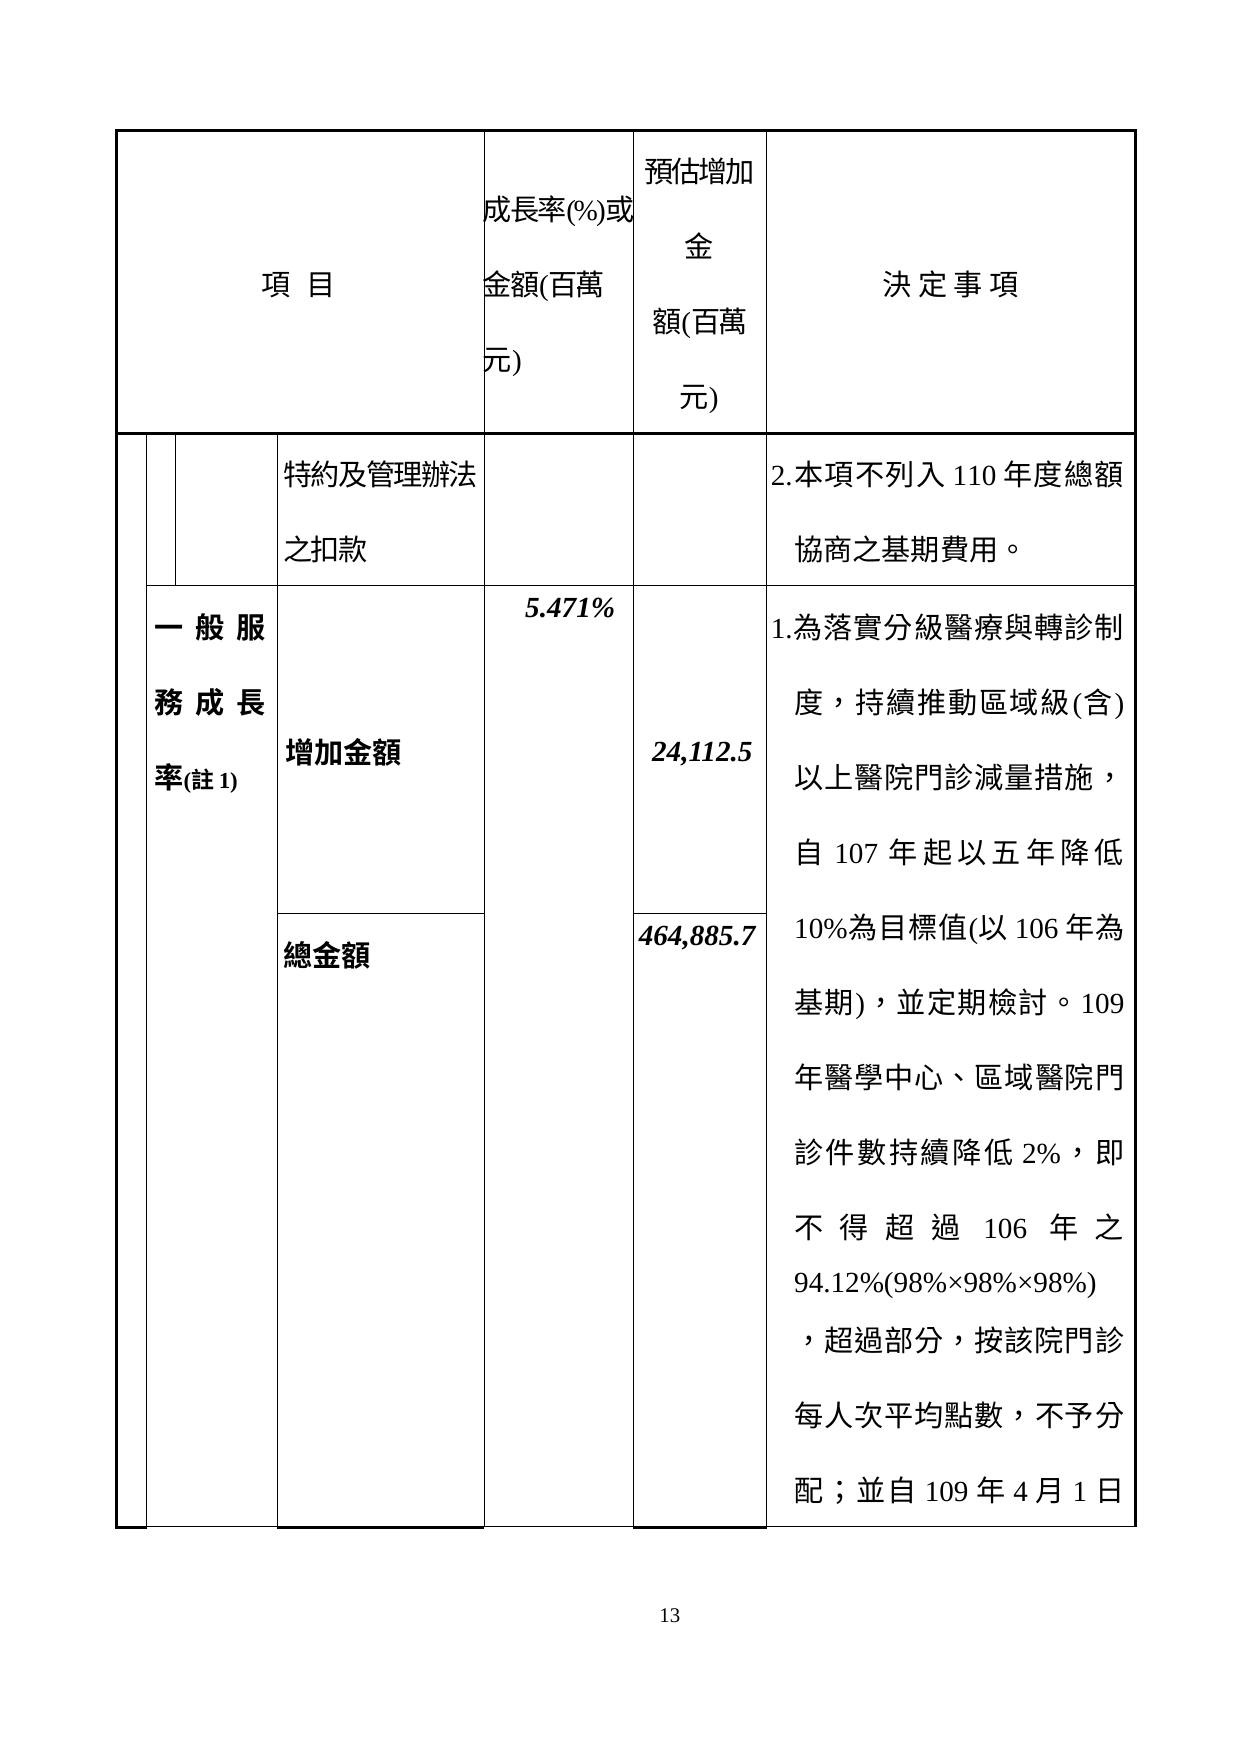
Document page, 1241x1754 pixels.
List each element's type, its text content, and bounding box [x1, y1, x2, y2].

table_cell 5.471% [485, 586, 633, 1526]
table_cell [634, 435, 766, 585]
table_cell 2.本項不列入110年度總額協商之基期費用。 [767, 435, 1134, 585]
table_cell [118, 435, 146, 1526]
table_cell 一般服務成長率(註1) [147, 586, 277, 1526]
table_header 成長率(%)或 金額(百萬元) [485, 132, 633, 432]
table_cell [176, 435, 277, 585]
table_cell [485, 435, 633, 585]
table_cell 總金額 [278, 914, 484, 1526]
table_header 決 定 事 項 [767, 132, 1134, 432]
table_cell 24,112.5 [634, 586, 766, 913]
table_header 預估增加金 額(百萬元) [634, 132, 766, 432]
table_cell 464,885.7 [634, 914, 766, 1526]
table_header 項 目 [118, 132, 484, 432]
table_cell 特約及管理辦法之扣款 [278, 435, 484, 585]
table_cell 1.為落實分級醫療與轉診制度，持續推動區域級(含)以上醫院門診減量措施，自107年起以五年降低10%為目標值(以106年為基期)，並定期檢討。109年醫學中心、區域醫院門診件數持續降低2%，即不得超過106年之94.12%(98%×98%×98%)，超過部分，按該院門診每人次平均點數，不予分配；並自109年4月1日起實施。 2.請中央健康保險署定期檢討門診減量措施執行情形及成效，並於109年6月底前提出「分級醫療各項策略之執行成效(含醫學中心及區域醫院門診減量措施)」之專案報告。 [767, 586, 1134, 1526]
table_cell [147, 435, 175, 585]
table_cell 增加金額 [278, 586, 484, 913]
